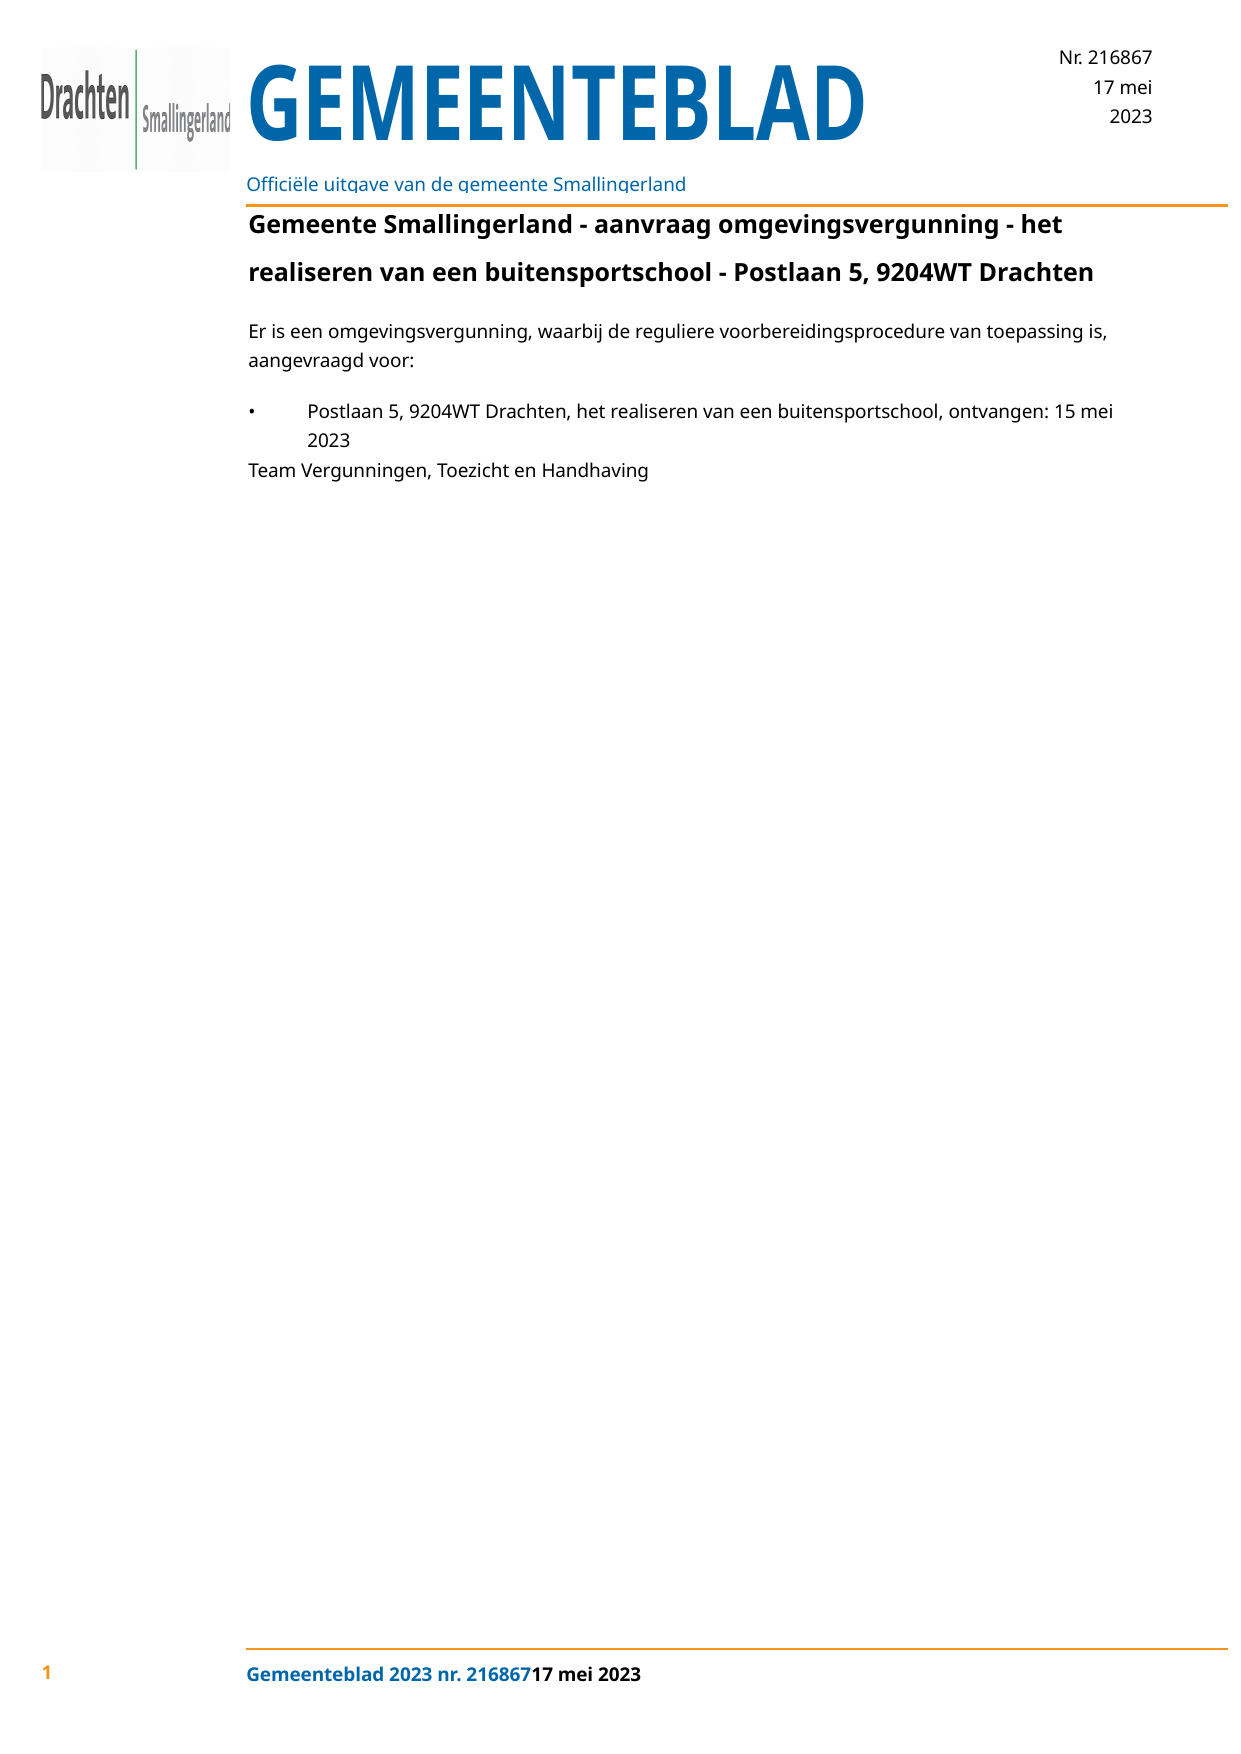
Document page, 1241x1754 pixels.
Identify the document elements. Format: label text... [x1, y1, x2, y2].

text Gemeente Smallingerland - aanvraag omgevingsvergunning - het realiseren van een buitensportschool - Postlaan 5, 9204WT Drachten [248, 207, 1152, 288]
list Postlaan 5, 9204WT Drachten, het realiseren van een buitensportschool, ontvangen: 15 mei 2023 [248, 398, 1152, 453]
text Er is een omgevingsvergunning, waarbij de reguliere voorbereidingsprocedure van toepassing is, aangevraagd voor: [248, 318, 1152, 373]
text Team Vergunningen, Toezicht en Handhaving [248, 457, 1152, 483]
picture [41, 47, 231, 172]
